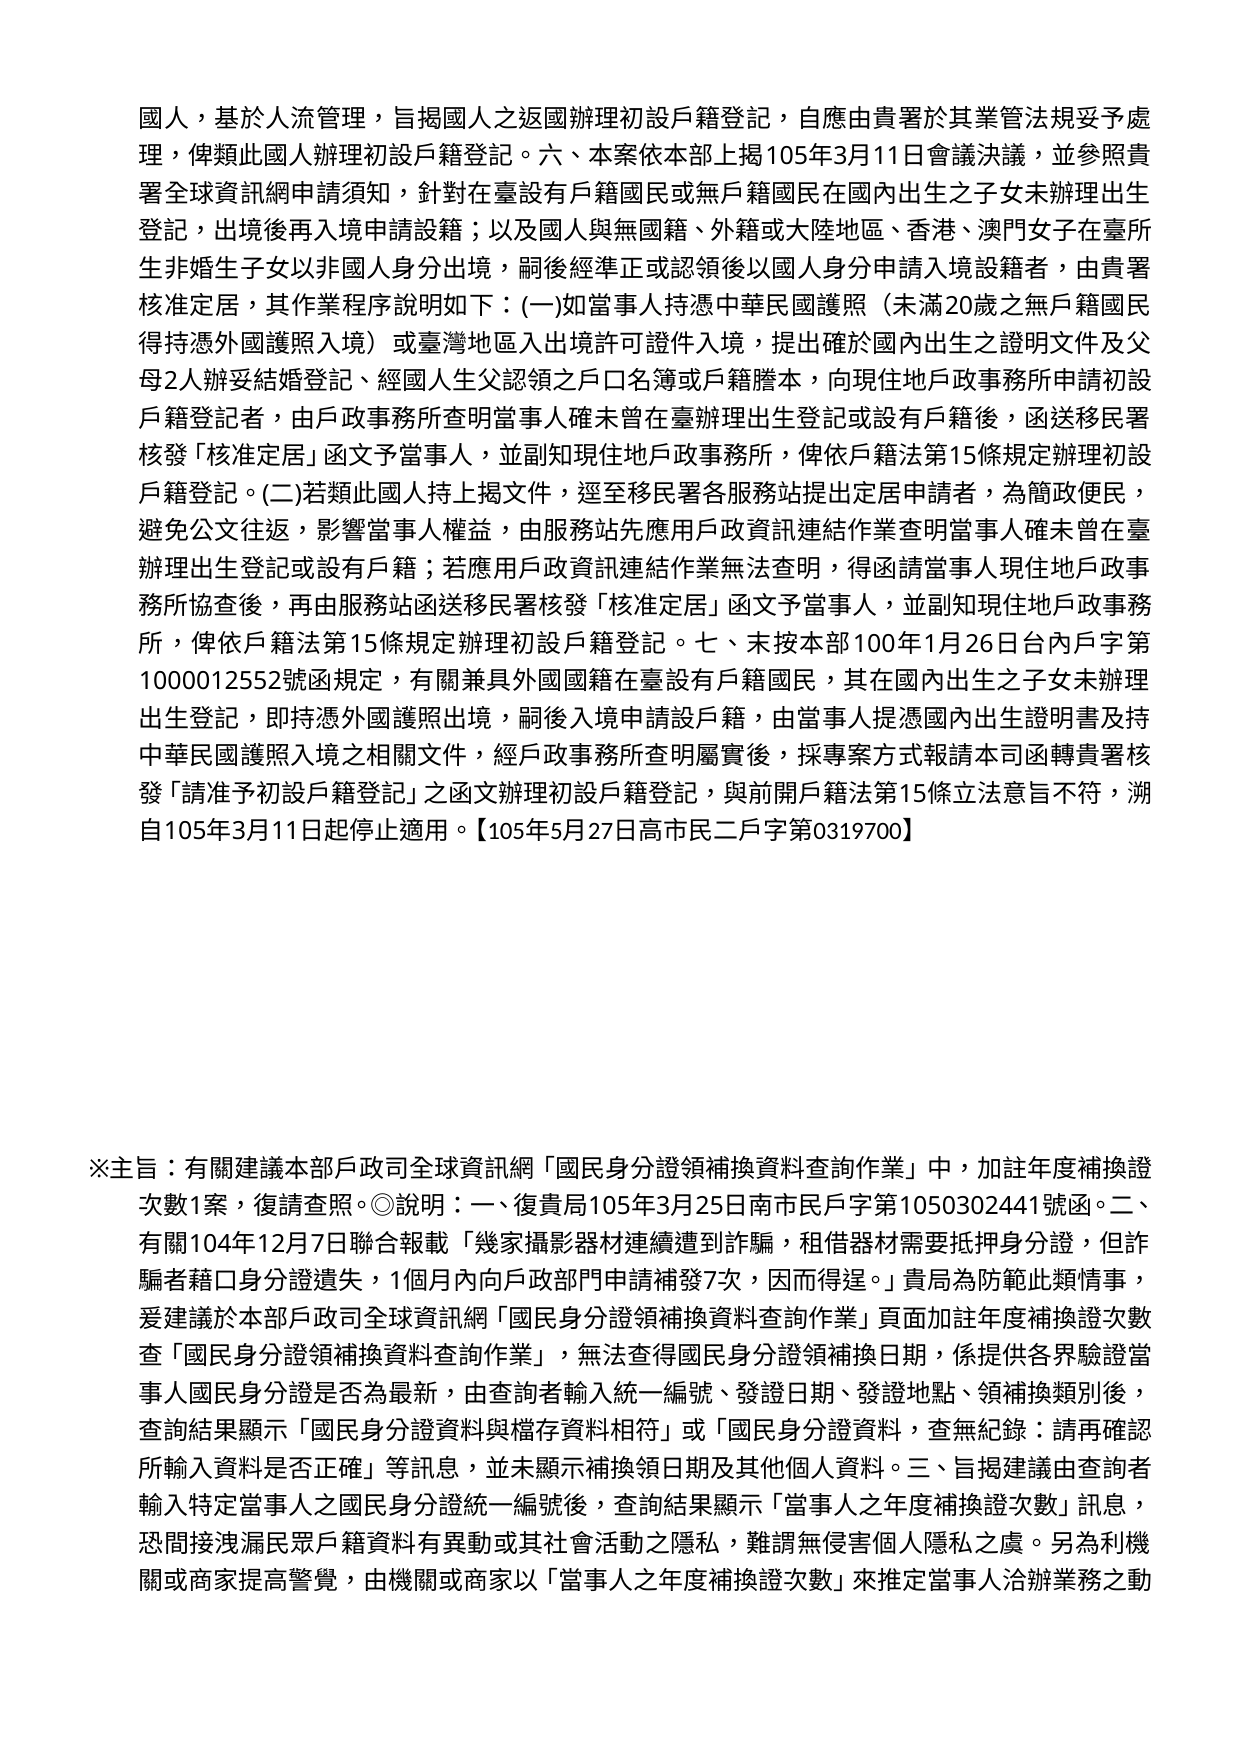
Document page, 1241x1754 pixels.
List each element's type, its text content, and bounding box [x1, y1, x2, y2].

text ※主旨：有關在臺設有戶籍國民或無戶籍國民在國內出生之子女未辦理出生登記，出境後再入境申請設籍；以及國人與無國籍、外籍或大陸地區、香港、澳門女子在臺所生非婚生子女以非國人身分出境，嗣後經準正或認領後以國人身分申請入境設籍之作業程序1案，請查照。◎說明：一、依據本部105年3月11日研商「兼具外國籍在臺設有戶籍國民，其在國內出生之子女出境後再入境申請設籍；以及外籍女子、大陸地區女子在臺所生非婚生子女出境，嗣後經準正或認領，再入境申請設籍等疑義」事宜會議決議辦理；兼復貴署105年4月28日移署移外斌字第1050039827號函副本、105年4月29日移署移外斌字第1050040213號函副本及臺北市政府民政局105年4月29日北市民戶字第10531199800號函。二、按本部上揭研商會議決議略以﹕(一)有關兼具外國籍在臺設有戶籍國民（或無戶籍國民），其在國內出生之子女未辦理出生登記，持外國（或我國）護照出境，嗣後持憑我國護照入境者，按104年1月21日修正公布之戶籍法第15條立法理由，我國人於國內出生未辦理出生登記即以外國籍身分出境，嗣後持憑我國護照入境，係屬無戶籍國民，應依第15條第1款規定經貴署核准定居後，申辦初設戶籍登記。(二)另有關外籍女子或大陸地區女子與國人在臺所生子女，因母無法提出受胎期間婚姻狀況證明，無法辦理出生及認領登記即出境，嗣後生父母結婚或經國人生父認領，再入境申請定居及設籍者，按戶籍法第6條規定，在國內出生未滿12歲之國民，應為出生登記。其立法理由，國人居住於國內「未出境」又未曾申報戶籍，12歲以下者，應辦理出生登記。類此當事人已出境且係以外國籍身分出境，自無法辦理出生登記，屬「無戶籍國民」，爰此類人士仍須由貴署發給核准定居之文件後，俾利戶政事務所依戶籍法第15條規定辦理初設戶籍登記。(三)現行入出國及移民法（以下簡稱移民法）第9條及第10條僅規定居住臺灣地區設有戶籍國民在「國外出生」子女之居留及定居，至於前開在「國內出生」之無戶籍國民，其居留及定居等事項未納入規範，請貴署本於權責納入移民法規範，至移民法未完成修法前，為符合戶籍法第15條立法意旨，前開相關類型之「無戶籍國民」辦理初設戶籍登記，仍先由貴署核准定居，其處理程序由本司以專案簽核並以函釋方式規範。三、本部依上揭決議意旨，前於105年3月30日以台內戶字第1050018136號函及105年3月31日以台內戶字第1051201537號函轉臺北市居民洪曉倩女士及基隆市居民林溪連先生與越南國人所生3名子女申請戶籍登記案予貴署，敘明依戶籍法第6條規定及其立法意旨，國人居住於國內未出境又未曾申報戶籍者，確實查明身分後，12歲以下應辦理出生登記。因渠等既已出境，自無法依上揭規定辦理出生登記，爰請貴署本於權責核處渠等定居事宜，俾當事人辦理初設戶籍登記。四、案經貴署於105年4月28日以移署移外斌字第1050039827號函復臺北市政府民政局及105年4月29日移署移外斌字第1050040213號函復基隆市政府略以，本部105年3月11日研商會議決議，修法前仍維持現行做法，及由本司針對本部100年1月26日台內戶字第1000012552號函釋之流程酌作修正，並由貴署表示意見後另行函釋。另依戶籍法第6條及第48條規定，在國內出生12歲以下之國民，應為出生登記；出生登記之申請至遲應於出生後60日內為之，出生登記之申請逾期者，戶政事務所仍應受理。又因渠等皆在國內出生，與移民法第10條第1項第2款規定不符，礙難受理渠等申請在臺定居。臺北市政府民政局復於105年4月29日以北市民戶字第10531199800號函再次陳請釋示有關洪曉倩女士申請戶籍登記案。五、按國人在國內出生之子女，居住於國內未出境又未曾申報戶籍者，經確實查明身分後，12歲以下應依戶籍法第6條規定辦理出生登記；12歲以上未辦理出生登記，合法居住且未曾出境者，應依戶籍法第15條第4款規定辦理初設戶籍登記。次按戶籍法第15條第1款至第3款規定，臺灣地區無戶籍國民、大陸地區人民及港澳居民，須經貴署核准定居後，始得辦理初設戶籍登記。旨揭國人雖係在臺出生，惟未辦理出生登記即出境，與國外出生之無戶籍國民性質相雷同，均屬國內無設籍資料，自境外返國之國人，基於人流管理，旨揭國人之返國辦理初設戶籍登記，自應由貴署於其業管法規妥予處理，俾類此國人辦理初設戶籍登記。六、本案依本部上揭105年3月11日會議決議，並參照貴署全球資訊網申請須知，針對在臺設有戶籍國民或無戶籍國民在國內出生之子女未辦理出生登記，出境後再入境申請設籍；以及國人與無國籍、外籍或大陸地區、香港、澳門女子在臺所生非婚生子女以非國人身分出境，嗣後經準正或認領後以國人身分申請入境設籍者，由貴署核准定居，其作業程序說明如下：(一)如當事人持憑中華民國護照（未滿20歲之無戶籍國民得持憑外國護照入境）或臺灣地區入出境許可證件入境，提出確於國內出生之證明文件及父母2人辦妥結婚登記、經國人生父認領之戶口名簿或戶籍謄本，向現住地戶政事務所申請初設戶籍登記者，由戶政事務所查明當事人確未曾在臺辦理出生登記或設有戶籍後，函送移民署核發「核准定居」函文予當事人，並副知現住地戶政事務所，俾依戶籍法第15條規定辦理初設戶籍登記。(二)若類此國人持上揭文件，逕至移民署各服務站提出定居申請者，為簡政便民，避免公文往返，影響當事人權益，由服務站先應用戶政資訊連結作業查明當事人確未曾在臺辦理出生登記或設有戶籍；若應用戶政資訊連結作業無法查明，得函請當事人現住地戶政事務所協查後，再由服務站函送移民署核發「核准定居」函文予當事人，並副知現住地戶政事務所，俾依戶籍法第15條規定辦理初設戶籍登記。七、末按本部100年1月26日台內戶字第1000012552號函規定，有關兼具外國國籍在臺設有戶籍國民，其在國內出生之子女未辦理出生登記，即持憑外國護照出境，嗣後入境申請設戶籍，由當事人提憑國內出生證明書及持中華民國護照入境之相關文件，經戶政事務所查明屬實後，採專案方式報請本司函轉貴署核發「請准予初設戶籍登記」之函文辦理初設戶籍登記，與前開戶籍法第15條立法意旨不符，溯自105年3月11日起停止適用。【105年5月27日高市民二戶字第0319700】 [89, 97, 1152, 847]
text ※主旨：有關建議本部戶政司全球資訊網「國民身分證領補換資料查詢作業」中，加註年度補換證次數1案，復請查照。◎說明：一、復貴局105年3月25日南市民戶字第1050302441號函。二、有關104年12月7日聯合報載「幾家攝影器材連續遭到詐騙，租借器材需要抵押身分證，但詐騙者藉口身分證遺失，1個月內向戶政部門申請補發7次，因而得逞。」貴局為防範此類情事，爰建議於本部戶政司全球資訊網「國民身分證領補換資料查詢作業」頁面加註年度補換證次數。查「國民身分證領補換資料查詢作業」，無法查得國民身分證領補換日期，係提供各界驗證當事人國民身分證是否為最新，由查詢者輸入統一編號、發證日期、發證地點、領補換類別後，查詢結果顯示「國民身分證資料與檔存資料相符」或「國民身分證資料，查無紀錄：請再確認所輸入資料是否正確」等訊息，並未顯示補換領日期及其他個人資料。三、旨揭建議由查詢者輸入特定當事人之國民身分證統一編號後，查詢結果顯示「當事人之年度補換證次數」訊息，恐間接洩漏民眾戶籍資料有異動或其社會活動之隱私，難謂無侵害個人隱私之虞。另為利機關或商家提高警覺，由機關或商家以「當事人之年度補換證次數」來推定當事人洽辦業務之動機，並據以核駁其申請案，恐衍生爭議，且不一定能達到防範犯罪行為之目的。為避免此種犯罪行為，仍宜由源頭進行管控防範，爰請轉知戶政事務所，於受理國民身分證補發時，如查有當事人補發國民身分證異常頻繁情形時，請確實依國民身分證及戶口名簿製發相片影像檔建置管理辦法第18條規定，通知申請人補正或陳述意見，戶政事務審查後足認有犯罪嫌疑者，應移送警察機關偵辦；如申請人未依規定補正或陳述意見，應不予核發國民身分證。 [89, 1147, 1152, 1597]
